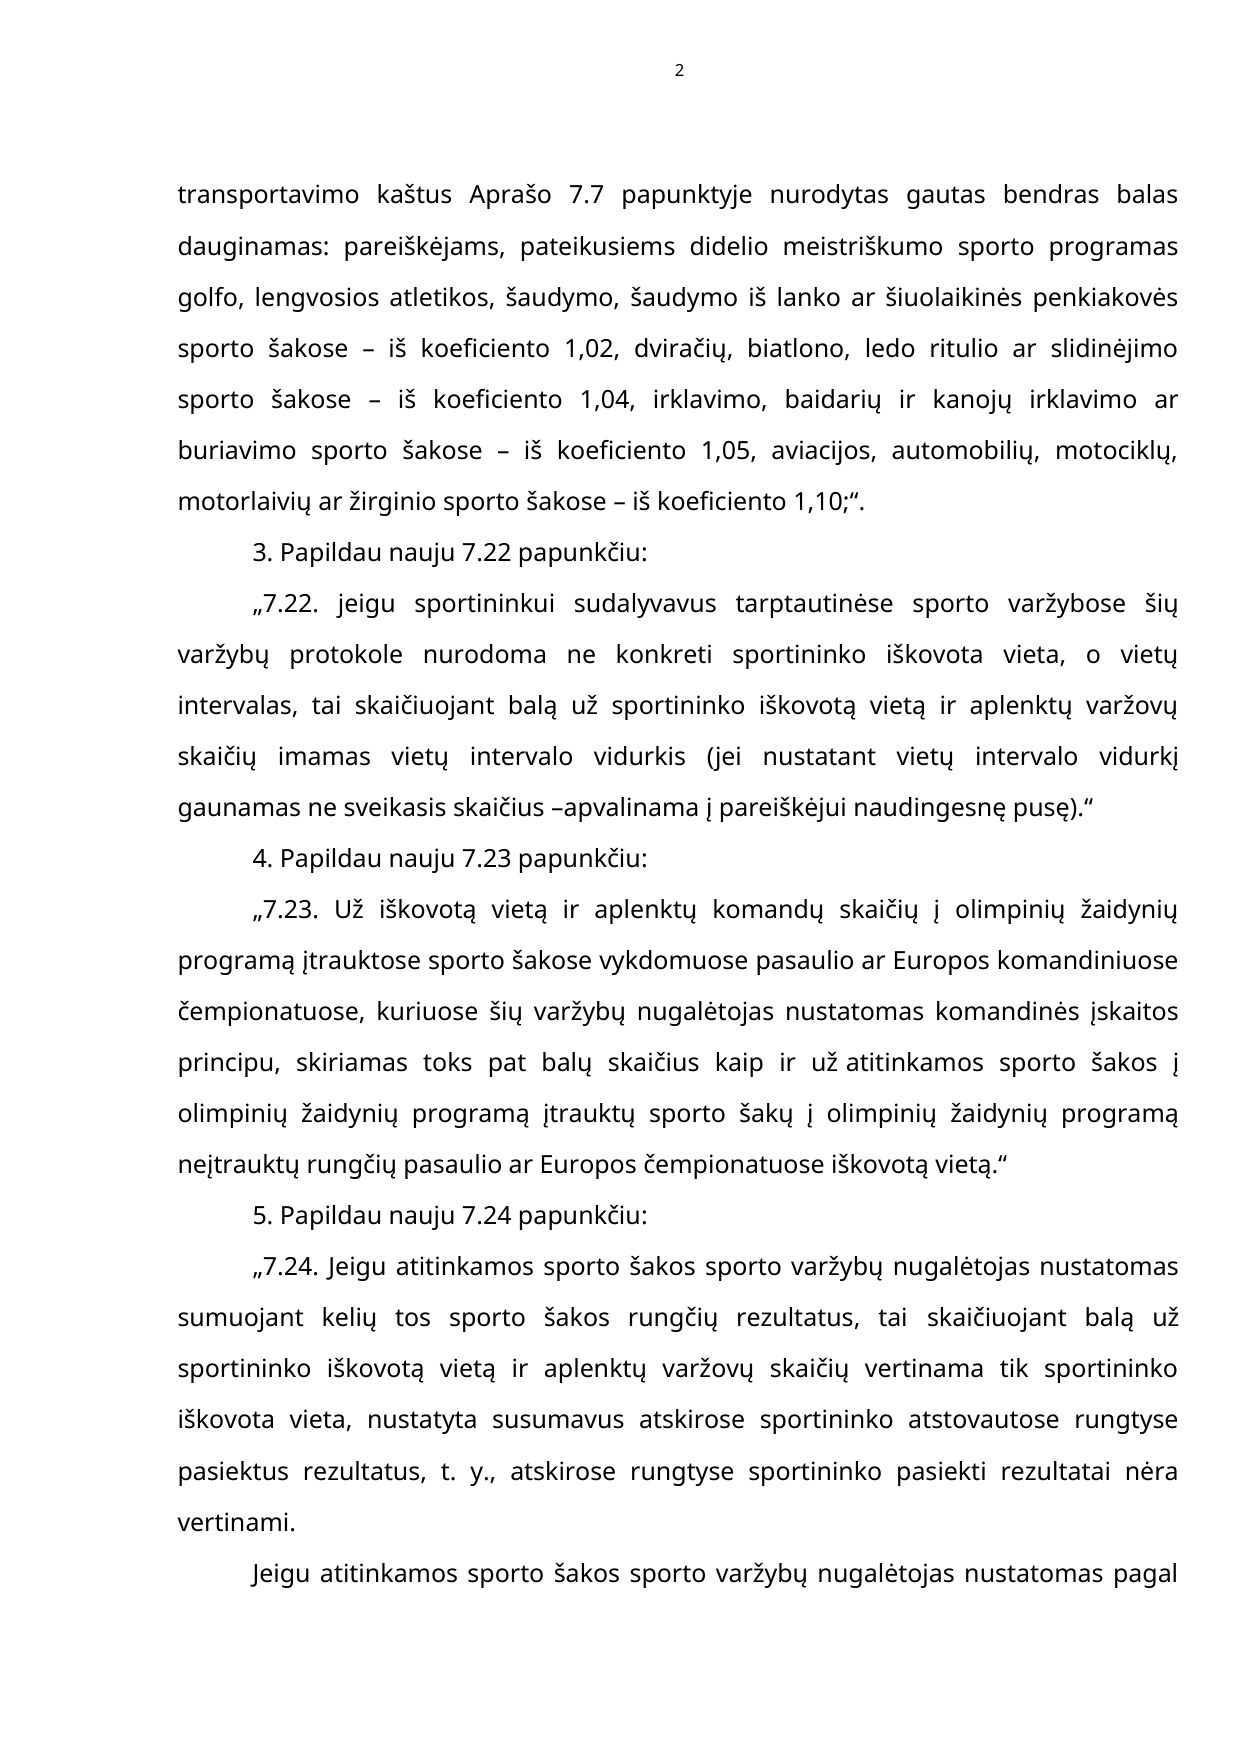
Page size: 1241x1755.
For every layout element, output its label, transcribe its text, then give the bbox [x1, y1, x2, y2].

text „7.24. Jeigu atitinkamos sporto šakos sporto varžybų nugalėtojas nustatomas sumuojant kelių tos sporto šakos rungčių rezultatus, tai skaičiuojant balą už sportininko iškovotą vietą ir aplenktų varžovų skaičių vertinama tik sportininko iškovota vieta, nustatyta susumavus atskirose sportininko atstovautose rungtyse pasiektus rezultatus, t. y., atskirose rungtyse sportininko pasiekti rezultatai nėra vertinami. [177, 1249, 1179, 1538]
text „7.23. Už iškovotą vietą ir aplenktų komandų skaičių į olimpinių žaidynių programą įtrauktose sporto šakose vykdomuose pasaulio ar Europos komandiniuose čempionatuose, kuriuose šių varžybų nugalėtojas nustatomas komandinės įskaitos principu, skiriamas toks pat balų skaičius kaip ir už atitinkamos sporto šakos į olimpinių žaidynių programą įtrauktų sporto šakų į olimpinių žaidynių programą neįtrauktų rungčių pasaulio ar Europos čempionatuose iškovotą vietą.“ [177, 892, 1179, 1181]
text 4. Papildau nauju 7.23 papunkčiu: [177, 841, 1179, 875]
text „7.22. jeigu sportininkui sudalyvavus tarptautinėse sporto varžybose šių varžybų protokole nurodoma ne konkreti sportininko iškovota vieta, o vietų intervalas, tai skaičiuojant balą už sportininko iškovotą vietą ir aplenktų varžovų skaičių imamas vietų intervalo vidurkis (jei nustatant vietų intervalo vidurkį gaunamas ne sveikasis skaičius –apvalinama į pareiškėjui naudingesnę pusę).“ [177, 586, 1179, 824]
text 3. Papildau nauju 7.22 papunkčiu: [177, 534, 1179, 568]
text transportavimo kaštus Aprašo 7.7 papunktyje nurodytas gautas bendras balas dauginamas: pareiškėjams, pateikusiems didelio meistriškumo sporto programas golfo, lengvosios atletikos, šaudymo, šaudymo iš lanko ar šiuolaikinės penkiakovės sporto šakose – iš koeficiento 1,02, dviračių, biatlono, ledo ritulio ar slidinėjimo sporto šakose – iš koeficiento 1,04, irklavimo, baidarių ir kanojų irklavimo ar buriavimo sporto šakose – iš koeficiento 1,05, aviacijos, automobilių, motociklų, motorlaivių ar žirginio sporto šakose – iš koeficiento 1,10;“. [177, 177, 1179, 517]
text Jeigu atitinkamos sporto šakos sporto varžybų nugalėtojas nustatomas pagal [177, 1555, 1179, 1589]
text 5. Papildau nauju 7.24 papunkčiu: [177, 1198, 1179, 1232]
